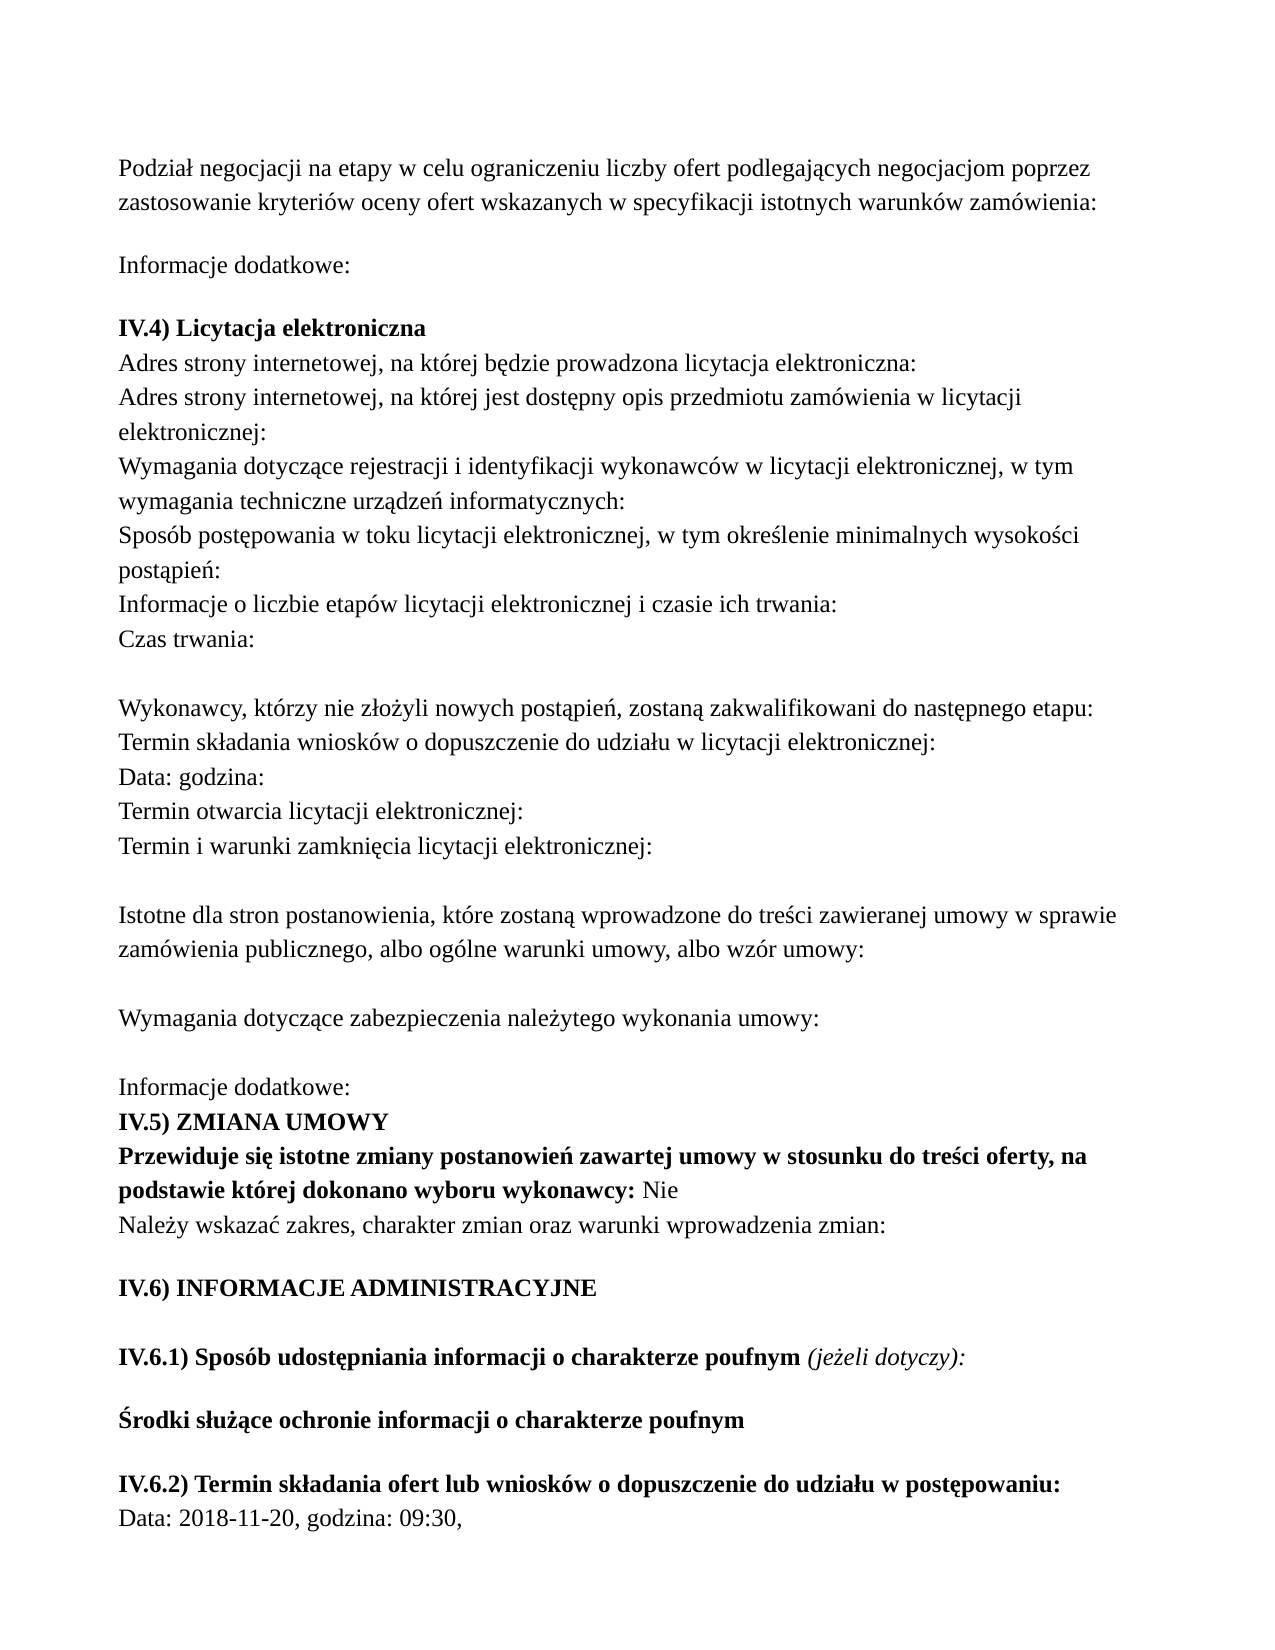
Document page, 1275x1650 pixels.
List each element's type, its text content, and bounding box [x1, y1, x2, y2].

text IV.5) ZMIANA UMOWY Przewiduje się istotne zmiany postanowień zawartej umowy w stosunku do treści oferty, na podstawie której dokonano wyboru wykonawcy: Nie Należy wskazać zakres, charakter zmian oraz warunki wprowadzenia zmian: IV.6) INFORMACJE ADMINISTRACYJNE IV.6.1) Sposób udostępniania informacji o charakterze poufnym (jeżeli dotyczy): Środki służące ochronie informacji o charakterze poufnym IV.6.2) Termin składania ofert lub wniosków o dopuszczenie do udziału w postępowaniu: Data: 2018-11-20, godzina: 09:30, [118, 1107, 1157, 1532]
text Czas trwania: Wykonawcy, którzy nie złożyli nowych postąpień, zostaną zakwalifikowani do następnego etapu: [118, 624, 1157, 722]
text Termin i warunki zamknięcia licytacji elektronicznej: [118, 831, 1157, 859]
text Podział negocjacji na etapy w celu ograniczeniu liczby ofert podlegających negocjacjom poprzez zastosowanie kryteriów oceny ofert wskazanych w specyfikacji istotnych warunków zamówienia: Informacje dodatkowe: IV.4) Licytacja elektroniczna Adres strony internetowej, na której będzie prowadzona licytacja elektroniczna: [118, 118, 1157, 377]
text Sposób postępowania w toku licytacji elektronicznej, w tym określenie minimalnych wysokości postąpień: [118, 520, 1157, 584]
text Istotne dla stron postanowienia, które zostaną wprowadzone do treści zawieranej umowy w sprawie zamówienia publicznego, albo ogólne warunki umowy, albo wzór umowy: [118, 865, 1157, 963]
text Wymagania dotyczące rejestracji i identyfikacji wykonawców w licytacji elektronicznej, w tym wymagania techniczne urządzeń informatycznych: [118, 451, 1157, 515]
text Termin składania wniosków o dopuszczenie do udziału w licytacji elektronicznej: Data: godzina: Termin otwarcia licytacji elektronicznej: [118, 727, 1157, 825]
text Informacje o liczbie etapów licytacji elektronicznej i czasie ich trwania: [118, 589, 1157, 618]
text Adres strony internetowej, na której jest dostępny opis przedmiotu zamówienia w licytacji elektronicznej: [118, 382, 1157, 446]
text Informacje dodatkowe: [118, 1038, 1157, 1101]
text Wymagania dotyczące zabezpieczenia należytego wykonania umowy: [118, 969, 1157, 1032]
